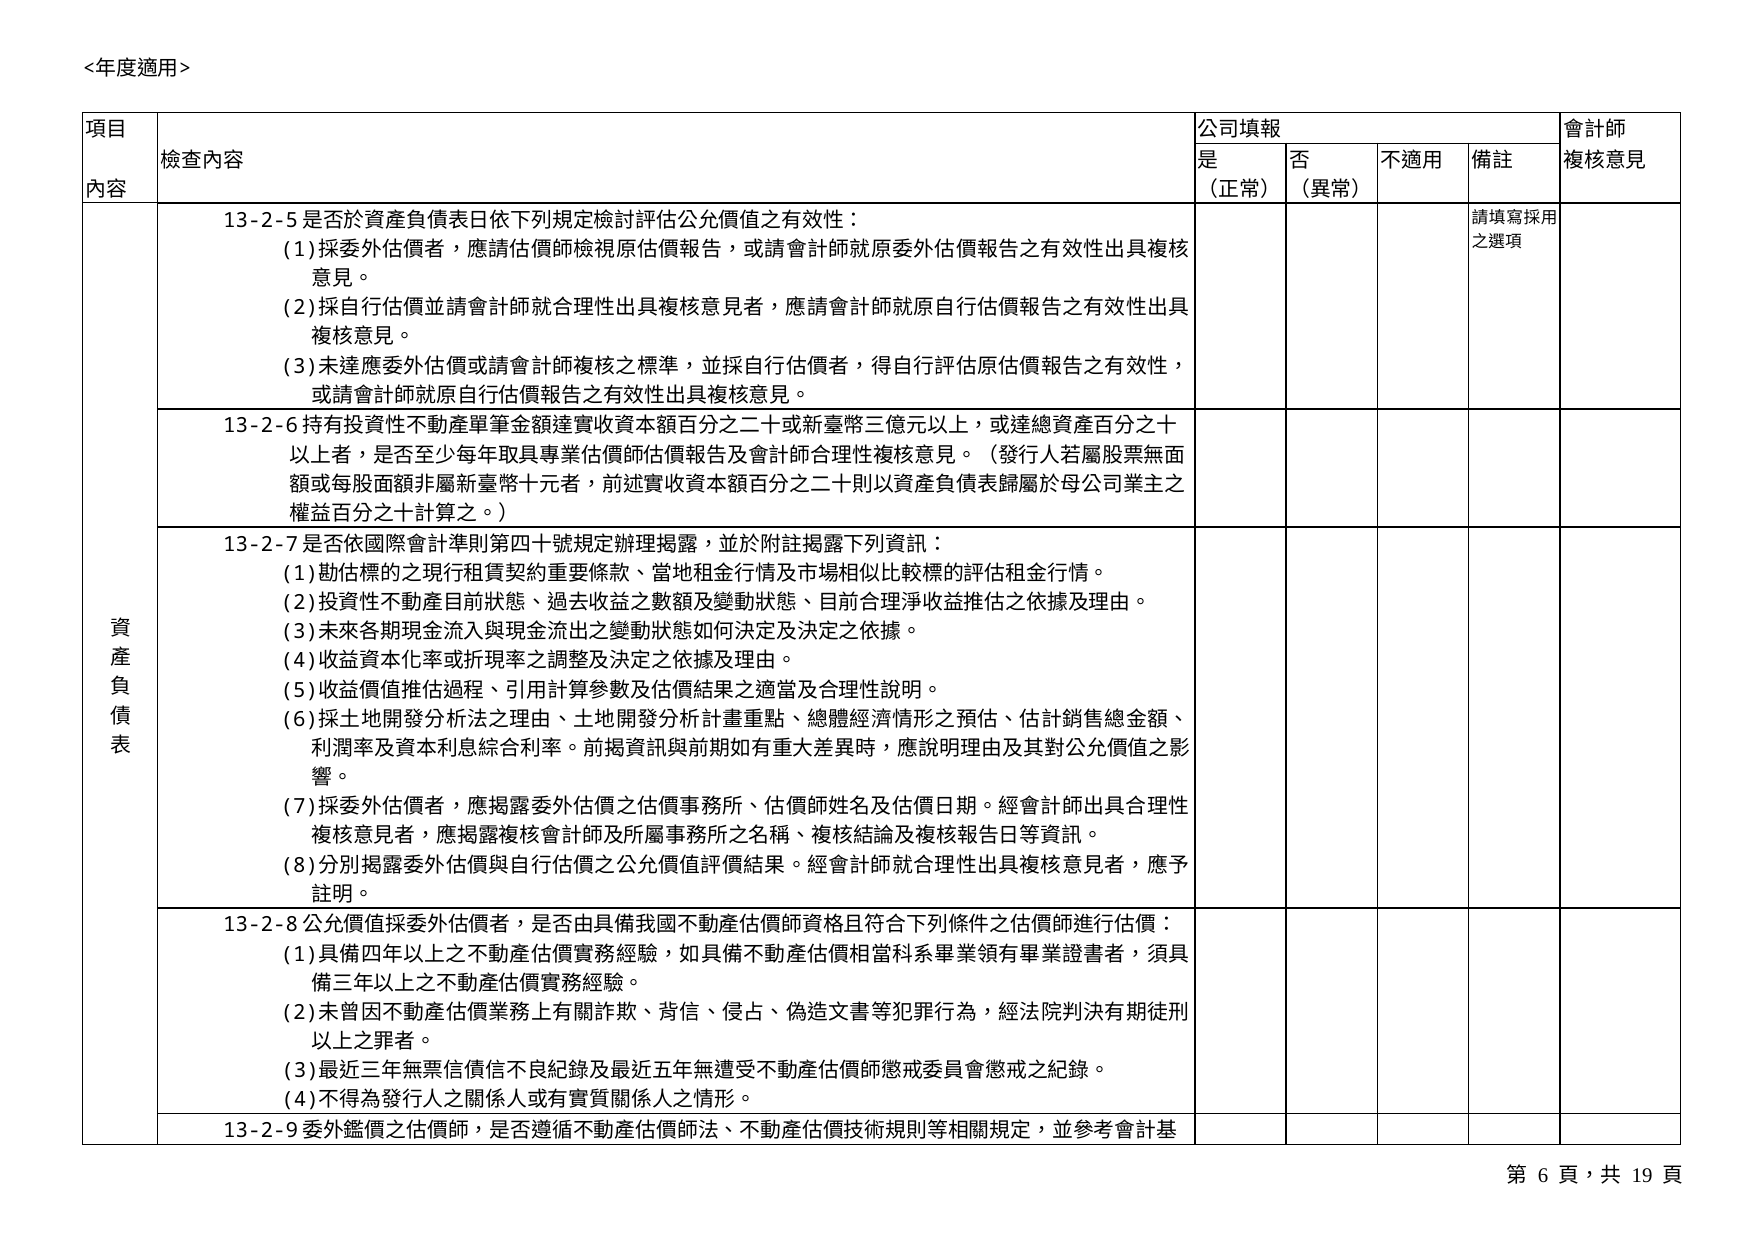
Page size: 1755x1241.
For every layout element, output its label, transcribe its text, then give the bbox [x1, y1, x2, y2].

table_cell 否 （異常） [1287, 144, 1377, 202]
table_cell [1287, 204, 1377, 408]
table_cell [1561, 528, 1680, 907]
table_cell [1287, 410, 1377, 526]
table_cell 13-2-5是否於資產負債表日依下列規定檢討評估公允價值之有效性： (1)採委外估價者，應請估價師檢視原估價報告，或請會計師就原委外估價報告之有效性出具複核意見。 (2)採自行估價並請會計師就合理性出具複核意見者，應請會計師就原自行估價報告之有效性出具複核意見。 (3)未達應委外估價或請會計師複核之標準，並採自行估價者，得自行評估原估價報告之有效性，或請會計師就原自行估價報告之有效性出具複核意見。 [158, 204, 1194, 408]
table_cell [1561, 410, 1680, 526]
table_cell [1561, 909, 1680, 1113]
table_cell 13-2-7是否依國際會計準則第四十號規定辦理揭露，並於附註揭露下列資訊： (1)勘估標的之現行租賃契約重要條款、當地租金行情及市場相似比較標的評估租金行情。 (2)投資性不動產目前狀態、過去收益之數額及變動狀態、目前合理淨收益推估之依據及理由。 (3)未來各期現金流入與現金流出之變動狀態如何決定及決定之依據。 (4)收益資本化率或折現率之調整及決定之依據及理由。 (5)收益價值推估過程、引用計算參數及估價結果之適當及合理性說明。 (6)採土地開發分析法之理由、土地開發分析計畫重點、總體經濟情形之預估、估計銷售總金額、利潤率及資本利息綜合利率。前揭資訊與前期如有重大差異時，應說明理由及其對公允價值之影響。 (7)採委外估價者，應揭露委外估價之估價事務所、估價師姓名及估價日期。經會計師出具合理性複核意見者，應揭露複核會計師及所屬事務所之名稱、複核結論及複核報告日等資訊。 (8)分別揭露委外估價與自行估價之公允價值評價結果。經會計師就合理性出具複核意見者，應予註明。 [158, 528, 1194, 907]
table_cell 備註 [1469, 144, 1559, 202]
table_cell [1287, 909, 1377, 1113]
table_header 項目 [83, 113, 157, 142]
table_cell [1378, 204, 1468, 408]
table_cell [1378, 909, 1468, 1113]
table_cell [1196, 204, 1285, 408]
table_cell 檢查內容 [158, 143, 1194, 202]
table_cell [1561, 204, 1680, 408]
table_cell 複核意見 [1561, 143, 1680, 202]
table_header 會計師 [1561, 113, 1680, 142]
table_cell 是 （正常） [1196, 144, 1285, 202]
table_cell [1469, 528, 1559, 907]
table_header [158, 113, 1194, 142]
table_cell [1287, 1114, 1377, 1143]
table_cell [1469, 1114, 1559, 1143]
table_cell 資 產 負 債 表 [83, 203, 157, 1143]
table_cell [1196, 410, 1285, 526]
table_cell [1196, 909, 1285, 1113]
table_cell 13-2-8公允價值採委外估價者，是否由具備我國不動產估價師資格且符合下列條件之估價師進行估價： (1)具備四年以上之不動產估價實務經驗，如具備不動產估價相當科系畢業領有畢業證書者，須具備三年以上之不動產估價實務經驗。 (2)未曾因不動產估價業務上有關詐欺、背信、侵占、偽造文書等犯罪行為，經法院判決有期徒刑以上之罪者。 (3)最近三年無票信債信不良紀錄及最近五年無遭受不動產估價師懲戒委員會懲戒之紀錄。 (4)不得為發行人之關係人或有實質關係人之情形。 [158, 909, 1194, 1113]
table_cell 內容 [83, 143, 157, 202]
table_header 公司填報 [1196, 113, 1559, 142]
table_cell [1561, 1114, 1680, 1143]
table_cell [1378, 528, 1468, 907]
table_cell 請填寫採用之選項 [1469, 204, 1559, 408]
table_cell [1469, 410, 1559, 526]
table_cell [1196, 528, 1285, 907]
table_cell [1196, 1114, 1285, 1143]
table_cell [1378, 410, 1468, 526]
table_cell 13-2-9委外鑑價之估價師，是否遵循不動產估價師法、不動產估價技術規則等相關規定，並參考會計基 [158, 1114, 1194, 1143]
table_cell [1469, 909, 1559, 1113]
table_cell [1287, 528, 1377, 907]
table_cell [1378, 1114, 1468, 1143]
table_cell 13-2-6持有投資性不動產單筆金額達實收資本額百分之二十或新臺幣三億元以上，或達總資產百分之十以上者，是否至少每年取具專業估價師估價報告及會計師合理性複核意見。（發行人若屬股票無面額或每股面額非屬新臺幣十元者，前述實收資本額百分之二十則以資產負債表歸屬於母公司業主之權益百分之十計算之。） [158, 410, 1194, 526]
table_cell 不適用 [1378, 144, 1468, 202]
